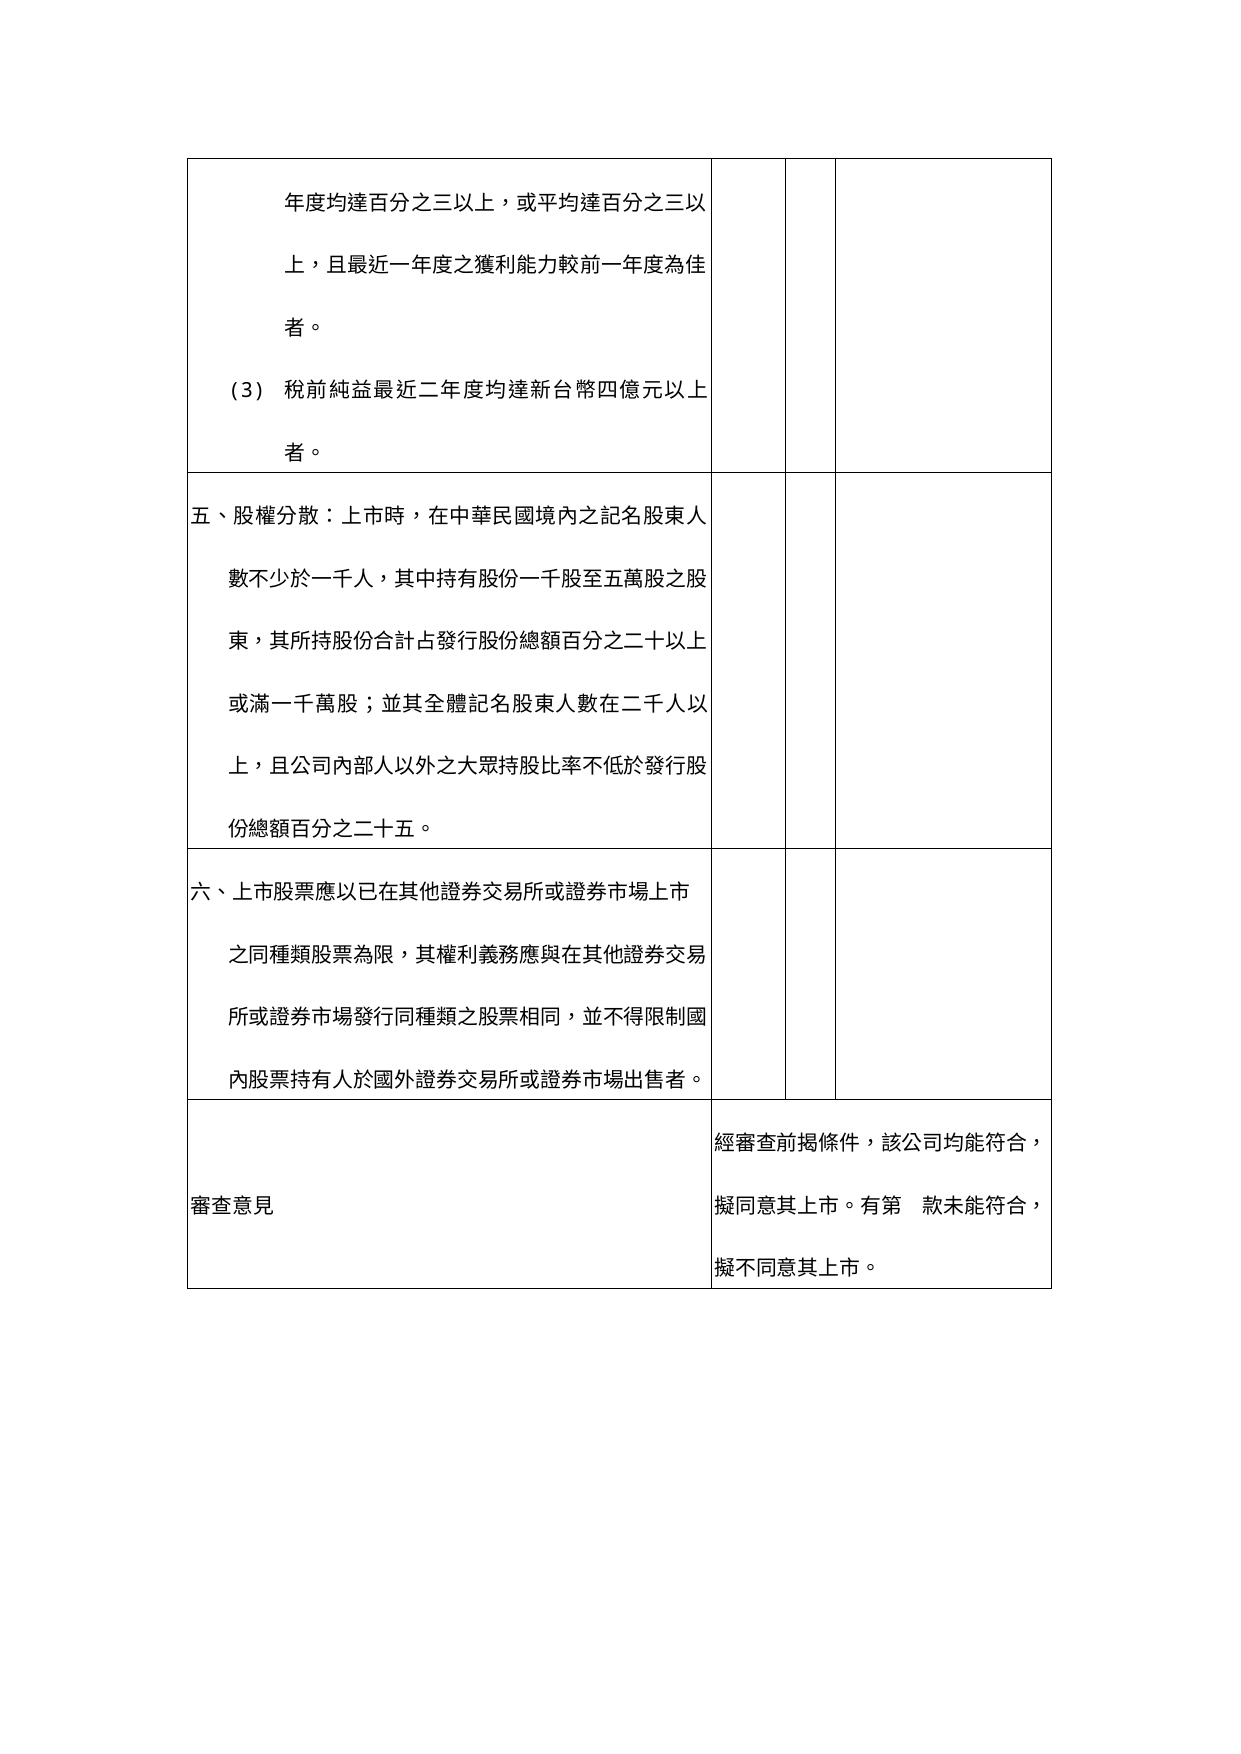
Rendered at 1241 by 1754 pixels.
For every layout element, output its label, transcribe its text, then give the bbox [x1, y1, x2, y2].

table_cell [712, 473, 785, 848]
table_cell 六、上市股票應以已在其他證券交易所或證券市場上市之同種類股票為限，其權利義務應與在其他證券交易所或證券市場發行同種類之股票相同，並不得限制國內股票持有人於國外證券交易所或證券市場出售者。 [188, 849, 711, 1099]
table_cell [786, 473, 835, 848]
table_cell [786, 159, 835, 472]
table_cell [836, 473, 1051, 848]
table_cell [836, 159, 1051, 472]
table_cell [712, 159, 785, 472]
table_cell [786, 849, 835, 1099]
table_cell [836, 849, 1051, 1099]
table_cell 五、股權分散：上市時，在中華民國境內之記名股東人數不少於一千人，其中持有股份一千股至五萬股之股東，其所持股份合計占發行股份總額百分之二十以上或滿一千萬股；並其全體記名股東人數在二千人以上，且公司內部人以外之大眾持股比率不低於發行股份總額百分之二十五。 [188, 473, 711, 848]
table_cell [712, 849, 785, 1099]
table_cell 經審查前揭條件，該公司均能符合，擬同意其上市。有第 款未能符合，擬不同意其上市。 [712, 1100, 1051, 1287]
table_cell 年度均達百分之三以上，或平均達百分之三以上，且最近一年度之獲利能力較前一年度為佳者。 稅前純益最近二年度均達新台幣四億元以上者。 [188, 159, 711, 472]
table_cell 審查意見 [188, 1100, 711, 1287]
